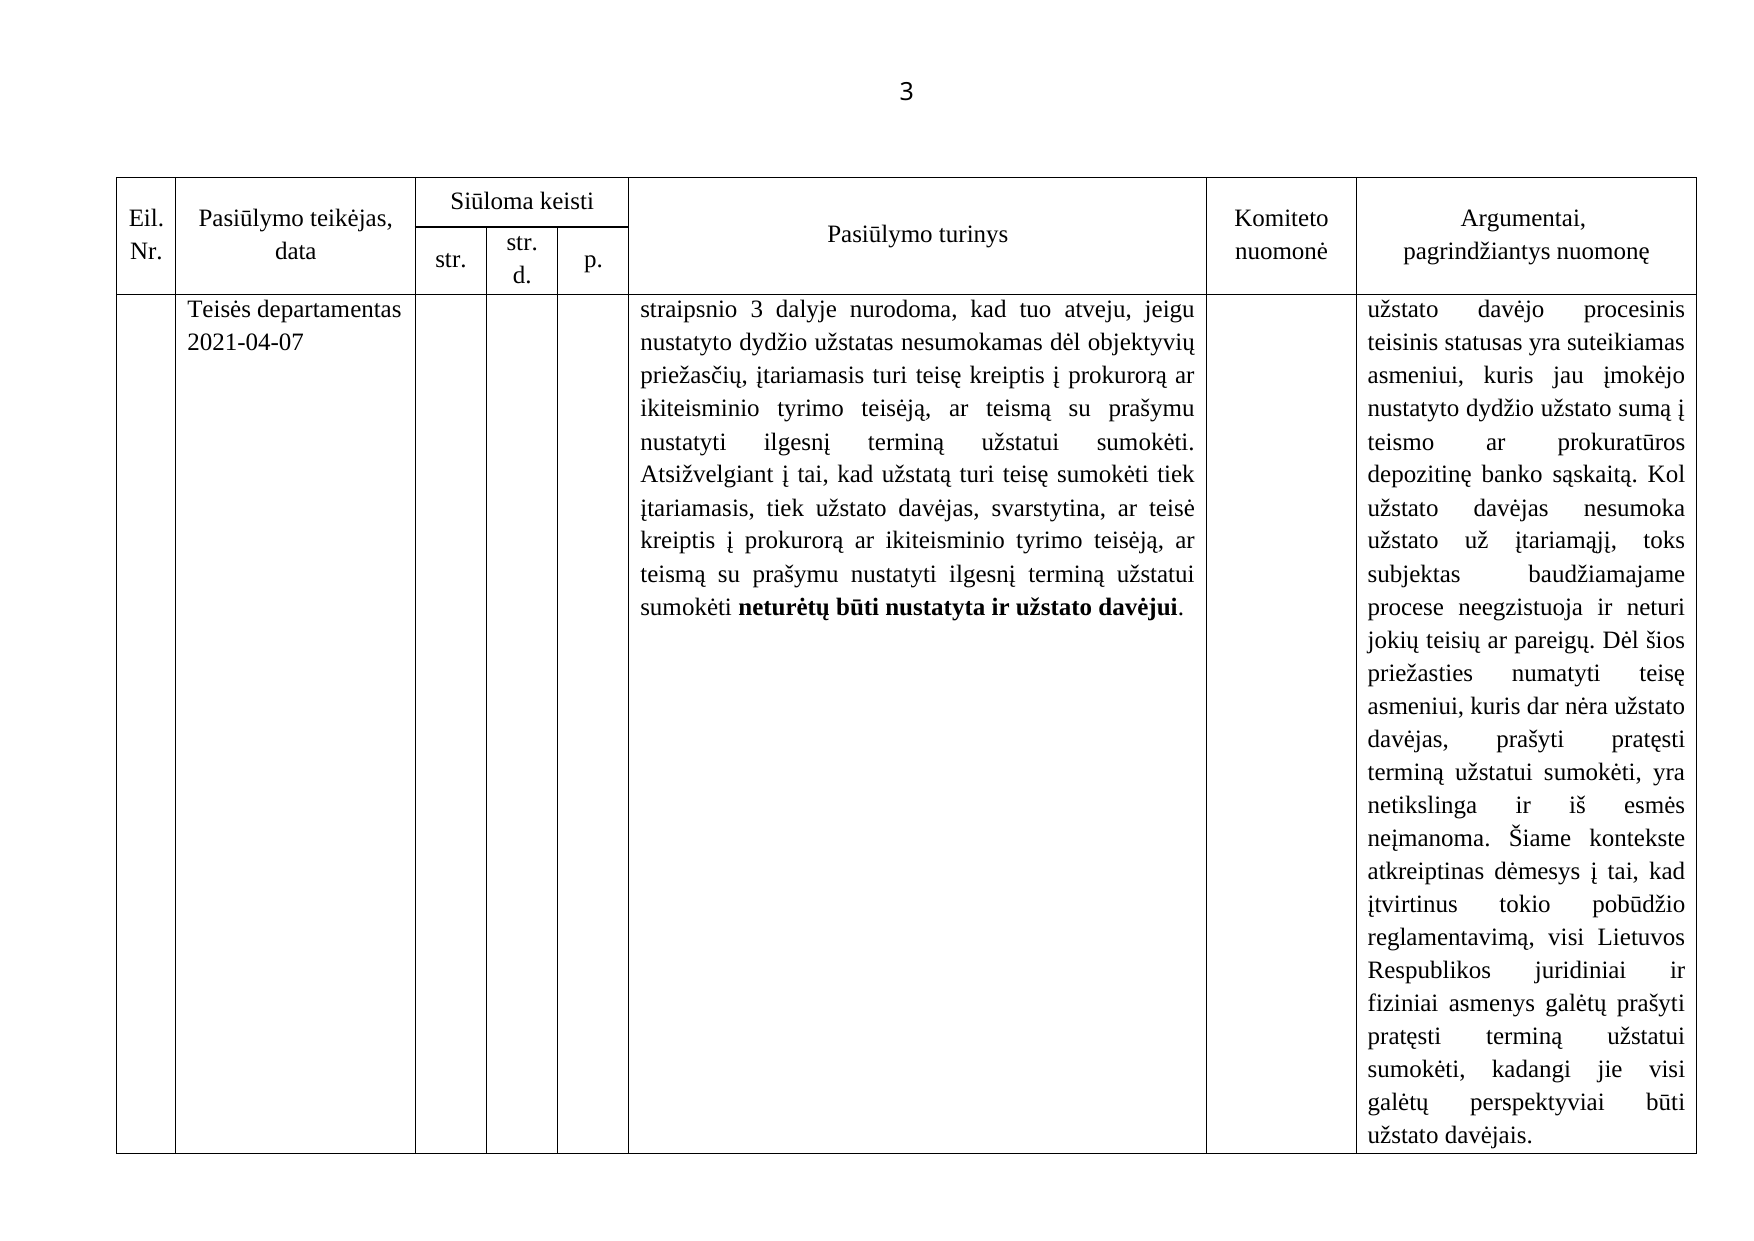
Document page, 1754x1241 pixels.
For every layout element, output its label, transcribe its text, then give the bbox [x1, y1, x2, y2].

table_cell [1207, 295, 1356, 1153]
table_cell [558, 295, 628, 1153]
table_cell [416, 295, 486, 1153]
table_cell [487, 295, 557, 1153]
table_header Pasiūlymo turinys [629, 178, 1206, 293]
table_header Siūloma keisti [416, 178, 628, 226]
table_cell str. d. [487, 228, 557, 293]
table_cell p. [558, 228, 628, 293]
table_header Argumentai, pagrindžiantys nuomonę [1357, 178, 1696, 293]
table_cell straipsnio 3 dalyje nurodoma, kad tuo atveju, jeigu nustatyto dydžio užstatas nesumokamas dėl objektyvių priežasčių, įtariamasis turi teisę kreiptis į prokurorą ar ikiteisminio tyrimo teisėją, ar teismą su prašymu nustatyti ilgesnį terminą užstatui sumokėti. Atsižvelgiant į tai, kad užstatą turi teisę sumokėti tiek įtariamasis, tiek užstato davėjas, svarstytina, ar teisė kreiptis į prokurorą ar ikiteisminio tyrimo teisėją, ar teismą su prašymu nustatyti ilgesnį terminą užstatui sumokėti neturėtų būti nustatyta ir užstato davėjui. [629, 295, 1206, 1153]
table_cell užstato davėjo procesinis teisinis statusas yra suteikiamas asmeniui, kuris jau įmokėjo nustatyto dydžio užstato sumą į teismo ar prokuratūros depozitinę banko sąskaitą. Kol užstato davėjas nesumoka užstato už įtariamąjį, toks subjektas baudžiamajame procese neegzistuoja ir neturi jokių teisių ar pareigų. Dėl šios priežasties numatyti teisę asmeniui, kuris dar nėra užstato davėjas, prašyti pratęsti terminą užstatui sumokėti, yra netikslinga ir iš esmės neįmanoma. Šiame kontekste atkreiptinas dėmesys į tai, kad įtvirtinus tokio pobūdžio reglamentavimą, visi Lietuvos Respublikos juridiniai ir fiziniai asmenys galėtų prašyti pratęsti terminą užstatui sumokėti, kadangi jie visi galėtų perspektyviai būti užstato davėjais. [1357, 295, 1696, 1153]
table_header Komiteto nuomonė [1207, 178, 1356, 293]
table_header Eil. Nr. [117, 178, 175, 293]
table_cell [117, 295, 175, 1153]
table_cell Teisės departamentas 2021-04-07 [176, 295, 415, 1153]
table_cell str. [416, 228, 486, 293]
table_header Pasiūlymo teikėjas, data [176, 178, 415, 293]
